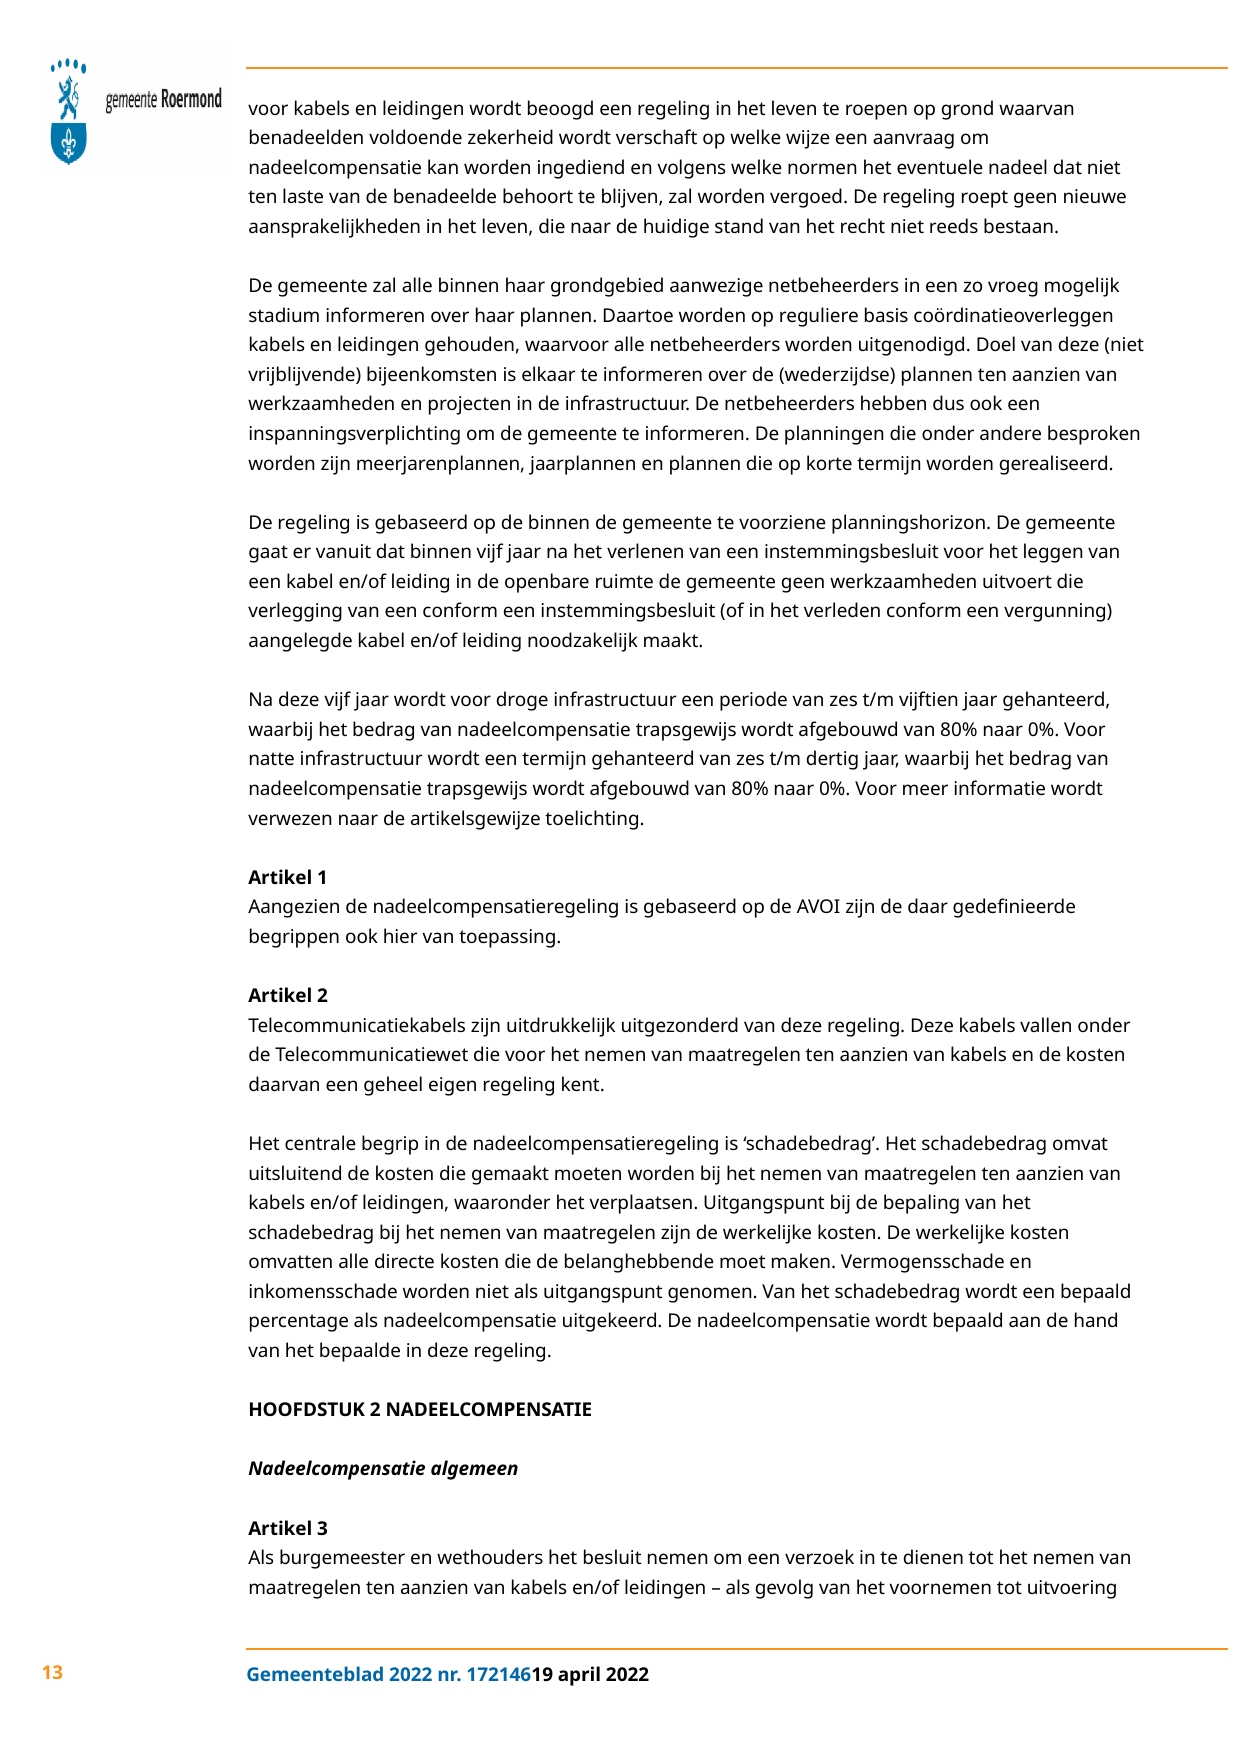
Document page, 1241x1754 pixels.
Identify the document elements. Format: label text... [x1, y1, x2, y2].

text Nadeelcompensatie algemeen [248, 1456, 1152, 1481]
text Na deze vijf jaar wordt voor droge infrastructuur een periode van zes t/m vijftien jaar gehanteerd, waarbij het bedrag van nadeelcompensatie trapsgewijs wordt afgebouwd van 80% naar 0%. Voor natte infrastructuur wordt een termijn gehanteerd van zes t/m dertig jaar, waarbij het bedrag van nadeelcompensatie trapsgewijs wordt afgebouwd van 80% naar 0%. Voor meer informatie wordt verwezen naar de artikelsgewijze toelichting. [248, 686, 1152, 831]
text De gemeente zal alle binnen haar grondgebied aanwezige netbeheerders in een zo vroeg mogelijk stadium informeren over haar plannen. Daartoe worden op reguliere basis coördinatieoverleggen kabels en leidingen gehouden, waarvoor alle netbeheerders worden uitgenodigd. Doel van deze (niet vrijblijvende) bijeenkomsten is elkaar te informeren over de (wederzijdse) plannen ten aanzien van werkzaamheden en projecten in de infrastructuur. De netbeheerders hebben dus ook een inspanningsverplichting om de gemeente te informeren. De planningen die onder andere besproken worden zijn meerjarenplannen, jaarplannen en plannen die op korte termijn worden gerealiseerd. [248, 272, 1152, 476]
text De regeling is gebaseerd op de binnen de gemeente te voorziene planningshorizon. De gemeente gaat er vanuit dat binnen vijf jaar na het verlenen van een instemmingsbesluit voor het leggen van een kabel en/of leiding in de openbare ruimte de gemeente geen werkzaamheden uitvoert die verlegging van een conform een instemmingsbesluit (of in het verleden conform een vergunning) aangelegde kabel en/of leiding noodzakelijk maakt. [248, 509, 1152, 653]
text Aangezien de nadeelcompensatieregeling is gebaseerd op de AVOI zijn de daar gedefinieerde begrippen ook hier van toepassing. [248, 893, 1152, 949]
text Artikel 1 [248, 864, 1152, 890]
text Het centrale begrip in de nadeelcompensatieregeling is ‘schadebedrag’. Het schadebedrag omvat uitsluitend de kosten die gemaakt moeten worden bij het nemen van maatregelen ten aanzien van kabels en/of leidingen, waaronder het verplaatsen. Uitgangspunt bij de bepaling van het schadebedrag bij het nemen van maatregelen zijn de werkelijke kosten. De werkelijke kosten omvatten alle directe kosten die de belanghebbende moet maken. Vermogensschade en inkomensschade worden niet als uitgangspunt genomen. Van het schadebedrag wordt een bepaald percentage als nadeelcompensatie uitgekeerd. De nadeelcompensatie wordt bepaald aan de hand van het bepaalde in deze regeling. [248, 1130, 1152, 1363]
picture [41, 47, 231, 172]
text Telecommunicatiekabels zijn uitdrukkelijk uitgezonderd van deze regeling. Deze kabels vallen onder de Telecommunicatiewet die voor het nemen van maatregelen ten aanzien van kabels en de kosten daarvan een geheel eigen regeling kent. [248, 1012, 1152, 1097]
text Als burgemeester en wethouders het besluit nemen om een verzoek in te dienen tot het nemen van maatregelen ten aanzien van kabels en/of leidingen – als gevolg van het voornemen tot uitvoering [248, 1544, 1152, 1600]
text Artikel 2 [248, 982, 1152, 1008]
text Artikel 3 [248, 1515, 1152, 1541]
text HOOFDSTUK 2 NADEELCOMPENSATIE [248, 1396, 1152, 1422]
text voor kabels en leidingen wordt beoogd een regeling in het leven te roepen op grond waarvan benadeelden voldoende zekerheid wordt verschaft op welke wijze een aanvraag om nadeelcompensatie kan worden ingediend en volgens welke normen het eventuele nadeel dat niet ten laste van de benadeelde behoort te blijven, zal worden vergoed. De regeling roept geen nieuwe aansprakelijkheden in het leven, die naar de huidige stand van het recht niet reeds bestaan. [248, 95, 1152, 239]
